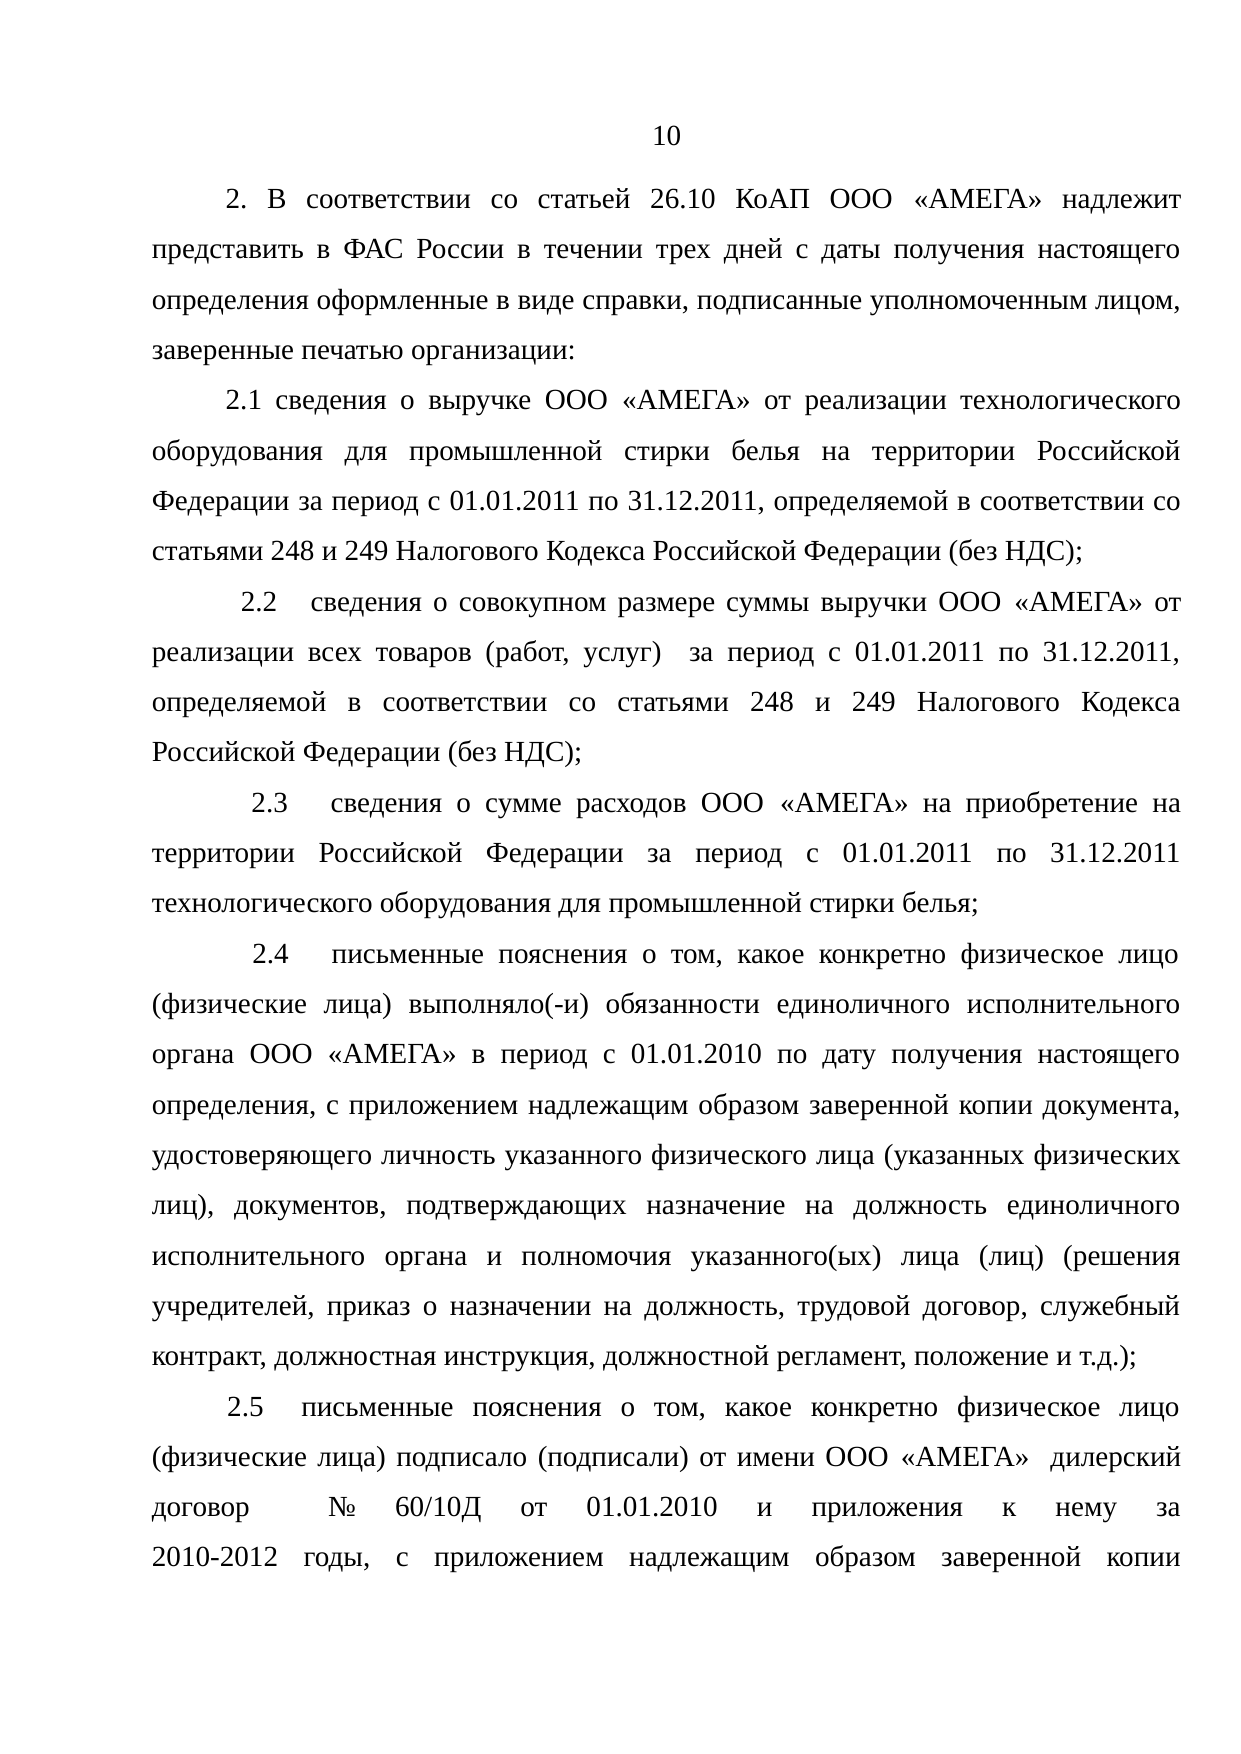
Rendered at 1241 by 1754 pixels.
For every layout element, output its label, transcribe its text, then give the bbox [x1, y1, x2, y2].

list 2.5 письменные пояснения о том, какое конкретно физическое лицо (физические лица) подписало (подписали) от имени ООО «АМЕГА» дилерский договор № 60/10Д от 01.01.2010 и приложения к нему за 2010-2012 годы, с приложением надлежащим образом заверенной копии [152, 1389, 1181, 1573]
list 2.3 сведения о сумме расходов ООО «АМЕГА» на приобретение на территории Российской Федерации за период с 01.01.2011 по 31.12.2011 технологического оборудования для промышленной стирки белья; [152, 785, 1181, 919]
text 2.1 сведения о выручке ООО «АМЕГА» от реализации технологического оборудования для промышленной стирки белья на территории Российской Федерации за период с 01.01.2011 по 31.12.2011, определяемой в соответствии со статьями 248 и 249 Налогового Кодекса Российской Федерации (без НДС); [152, 382, 1181, 567]
list 2.4 письменные пояснения о том, какое конкретно физическое лицо (физические лица) выполняло(-и) обязанности единоличного исполнительного органа ООО «АМЕГА» в период с 01.01.2010 по дату получения настоящего определения, с приложением надлежащим образом заверенной копии документа, удостоверяющего личность указанного физического лица (указанных физических лиц), документов, подтверждающих назначение на должность единоличного исполнительного органа и полномочия указанного(ых) лица (лиц) (решения учредителей, приказ о назначении на должность, трудовой договор, служебный контракт, должностная инструкция, должностной регламент, положение и т.д.); [152, 936, 1181, 1372]
list В соответствии со статьей 26.10 КоАП ООО «АМЕГА» надлежит представить в ФАС России в течении трех дней с даты получения настоящего определения оформленные в виде справки, подписанные уполномоченным лицом, заверенные печатью организации: [152, 181, 1181, 366]
list 2.2 сведения о совокупном размере суммы выручки ООО «АМЕГА» от реализации всех товаров (работ, услуг) за период с 01.01.2011 по 31.12.2011, определяемой в соответствии со статьями 248 и 249 Налогового Кодекса Российской Федерации (без НДС); [152, 584, 1181, 768]
